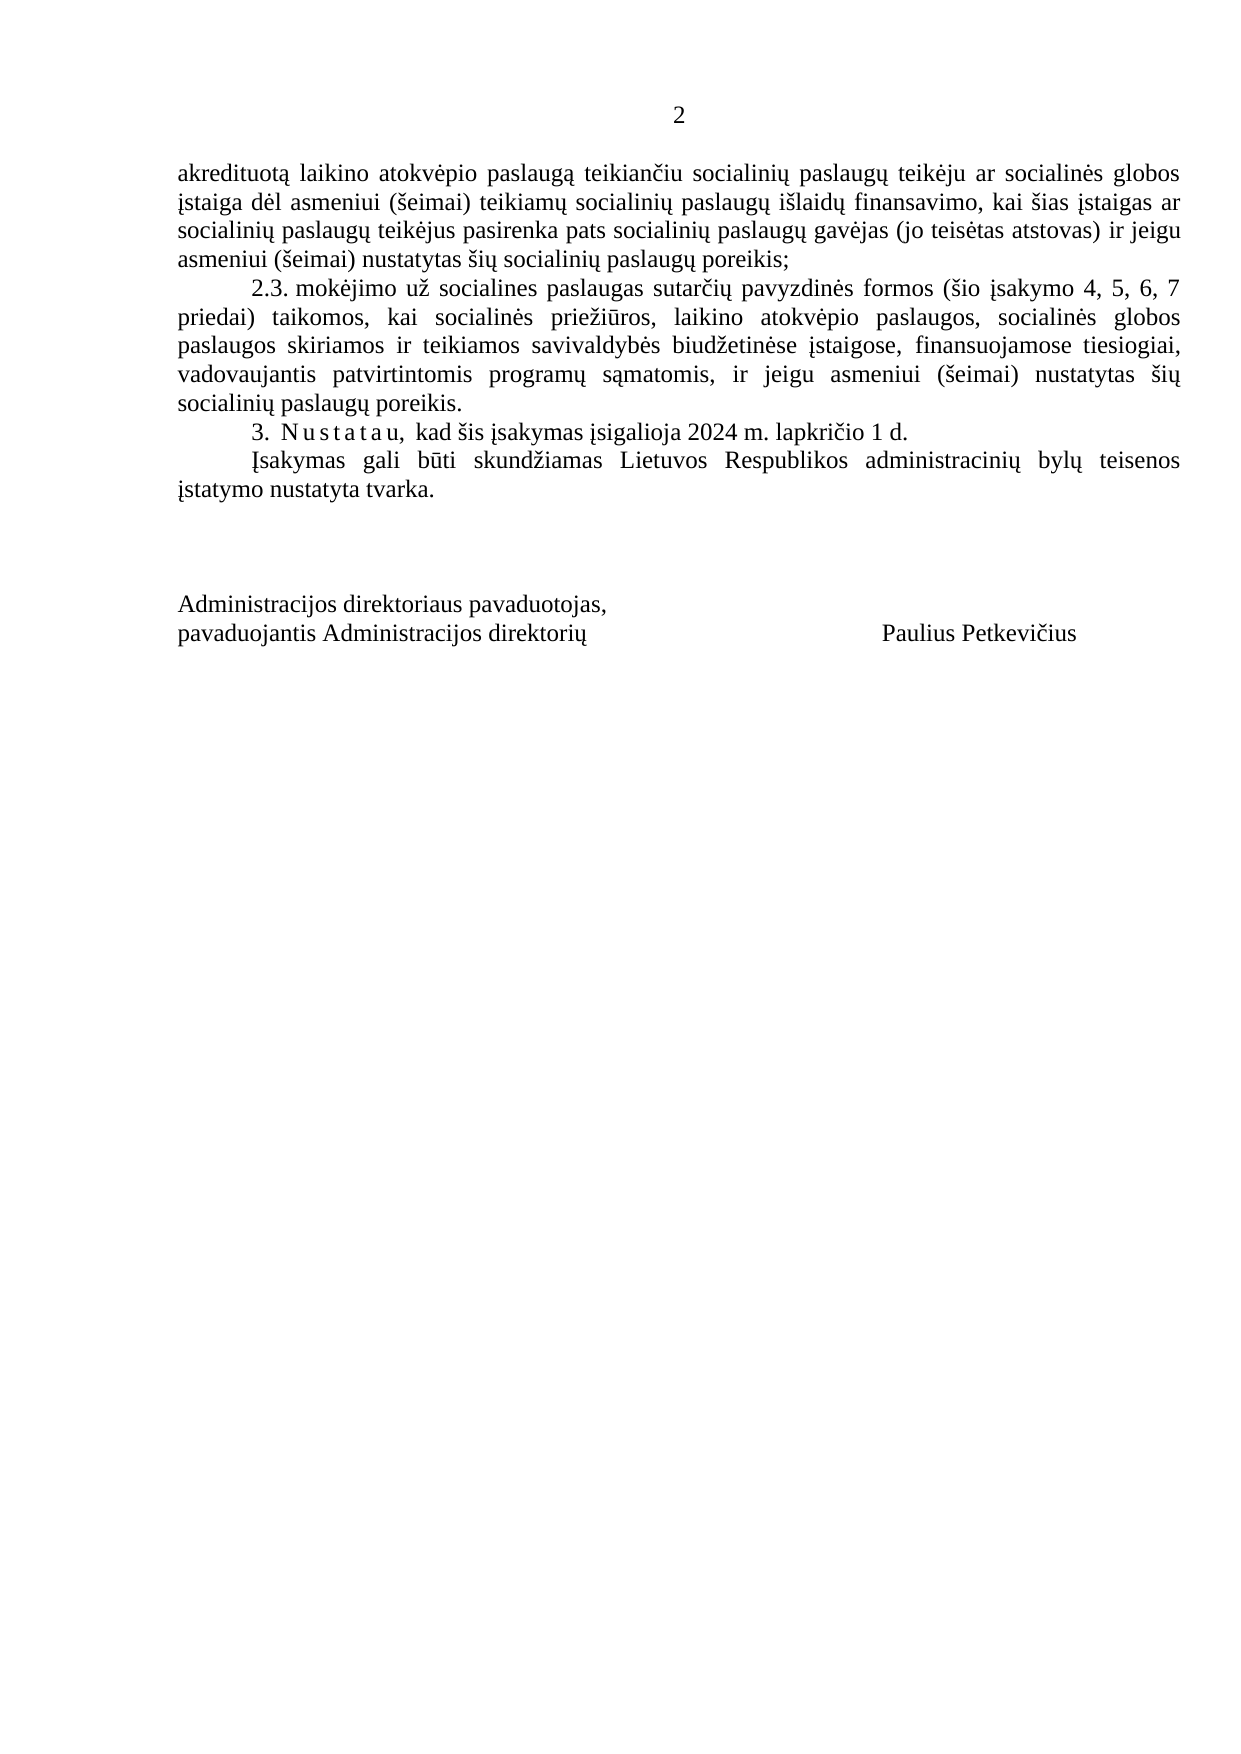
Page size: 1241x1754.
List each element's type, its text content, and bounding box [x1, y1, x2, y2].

text akredituotą laikino atokvėpio paslaugą teikiančiu socialinių paslaugų teikėju ar socialinės globos įstaiga dėl asmeniui (šeimai) teikiamų socialinių paslaugų išlaidų finansavimo, kai šias įstaigas ar socialinių paslaugų teikėjus pasirenka pats socialinių paslaugų gavėjas (jo teisėtas atstovas) ir jeigu asmeniui (šeimai) nustatytas šių socialinių paslaugų poreikis; [177, 158, 1181, 273]
text 2.3. mokėjimo už socialines paslaugas sutarčių pavyzdinės formos (šio įsakymo 4, 5, 6, 7 priedai) taikomos, kai socialinės priežiūros, laikino atokvėpio paslaugos, socialinės globos paslaugos skiriamos ir teikiamos savivaldybės biudžetinėse įstaigose, finansuojamose tiesiogiai, vadovaujantis patvirtintomis programų sąmatomis, ir jeigu asmeniui (šeimai) nustatytas šių socialinių paslaugų poreikis. [177, 273, 1181, 417]
text Administracijos direktoriaus pavaduotojas, [177, 589, 1181, 618]
text Įsakymas gali būti skundžiamas Lietuvos Respublikos administracinių bylų teisenos įstatymo nustatyta tvarka. [177, 445, 1181, 503]
text 3. Nustatau, kad šis įsakymas įsigalioja 2024 m. lapkričio 1 d. [251, 417, 1181, 445]
text pavaduojantis Administracijos direktorių Paulius Petkevičius [177, 618, 1181, 647]
